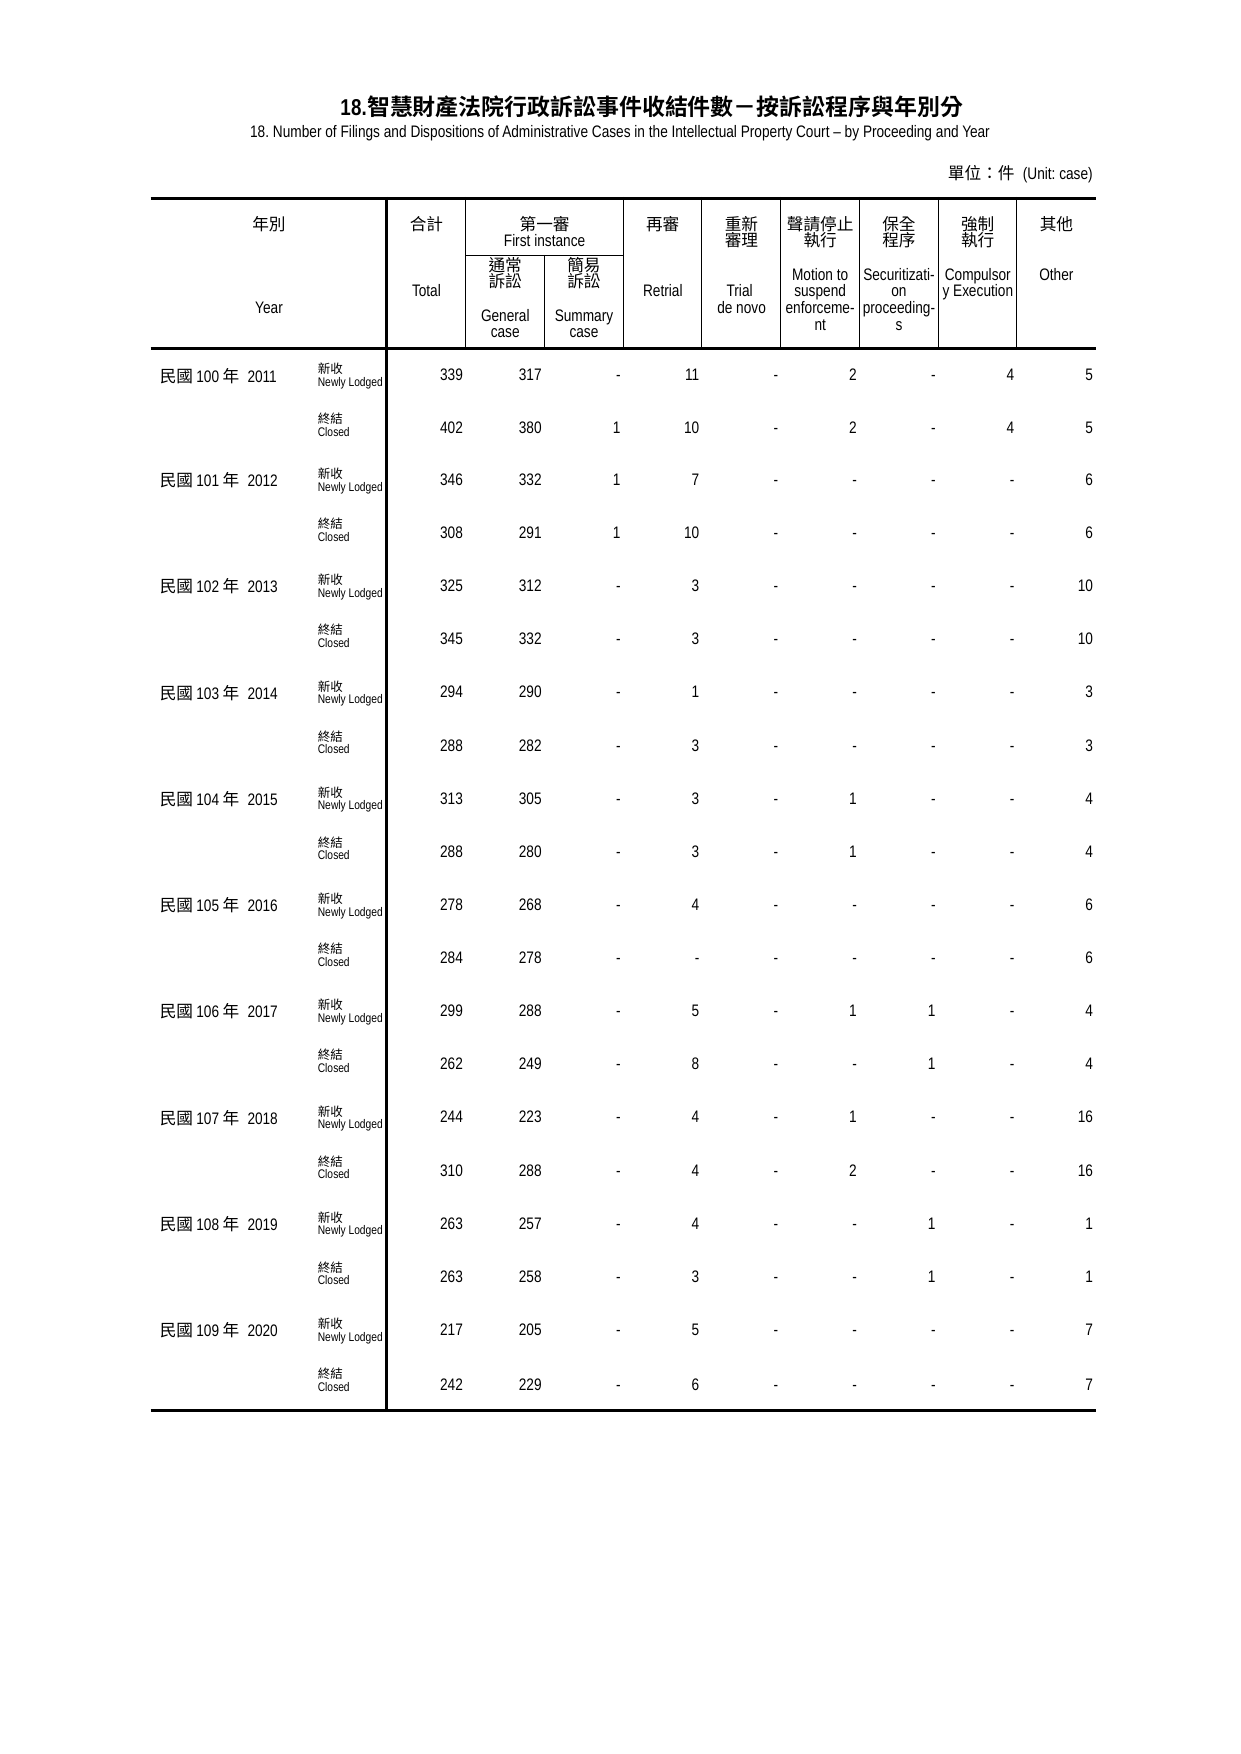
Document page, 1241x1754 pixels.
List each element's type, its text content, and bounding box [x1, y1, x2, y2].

table_cell - [859, 719, 938, 772]
table_cell 4 [1017, 984, 1096, 1037]
table_cell 325 [388, 559, 466, 612]
table_header 合計 Total [388, 200, 465, 347]
table_cell 4 [623, 1197, 702, 1250]
table_cell - [544, 1144, 623, 1197]
table_cell - [781, 931, 859, 984]
table_cell [151, 1250, 315, 1303]
table_cell - [702, 506, 781, 559]
table_cell 229 [466, 1356, 544, 1409]
table_cell 民國101年 2012 [151, 453, 315, 506]
table_cell - [859, 453, 938, 506]
table_cell [151, 1037, 315, 1090]
table_cell 2 [781, 350, 859, 400]
table_cell - [781, 719, 859, 772]
table_header 第一審 First instance [466, 200, 623, 255]
table_cell 313 [388, 772, 466, 825]
table_cell 263 [388, 1250, 466, 1303]
table_cell - [702, 1356, 781, 1409]
table_cell 6 [1017, 931, 1096, 984]
table_cell - [623, 931, 702, 984]
table_cell 簡易 訴訟 Summary case [545, 256, 623, 347]
table_cell [151, 1144, 315, 1197]
table_cell 新收 Newly Lodged 終結 Closed [315, 1197, 385, 1303]
table_cell 4 [938, 350, 1017, 400]
table_cell 278 [388, 878, 466, 931]
table_cell 3 [623, 612, 702, 665]
table_cell - [702, 984, 781, 1037]
table_cell 284 [388, 931, 466, 984]
table_cell - [938, 1144, 1017, 1197]
table_header 聲請停止執行 Motion to suspend enforceme-nt [781, 200, 859, 347]
table_cell - [938, 453, 1017, 506]
table_cell - [702, 1250, 781, 1303]
table_cell 1 [859, 984, 938, 1037]
table_cell 345 [388, 612, 466, 665]
table_cell 1 [544, 506, 623, 559]
table_cell - [938, 1197, 1017, 1250]
table_cell - [544, 612, 623, 665]
table_cell 332 [466, 612, 544, 665]
table_cell 312 [466, 559, 544, 612]
table_cell 339 [388, 350, 466, 400]
table_cell - [702, 559, 781, 612]
table_cell - [781, 506, 859, 559]
table_cell - [544, 1037, 623, 1090]
table_cell 7 [623, 453, 702, 506]
table_cell - [859, 931, 938, 984]
table_cell 3 [1017, 665, 1096, 718]
table_cell - [938, 1250, 1017, 1303]
table_cell 262 [388, 1037, 466, 1090]
table_cell - [859, 1144, 938, 1197]
table_cell - [544, 1250, 623, 1303]
table_cell - [544, 1356, 623, 1409]
table_cell [151, 400, 315, 453]
table_cell 8 [623, 1037, 702, 1090]
table_cell [151, 1356, 315, 1409]
table_cell 新收 Newly Lodged 終結 Closed [315, 559, 385, 665]
table_cell - [544, 350, 623, 400]
table_cell [151, 825, 315, 878]
table_cell 308 [388, 506, 466, 559]
table_cell 新收 Newly Lodged 終結 Closed [315, 878, 385, 984]
table_cell - [702, 931, 781, 984]
table_cell - [781, 1037, 859, 1090]
table_cell 6 [623, 1356, 702, 1409]
table_cell 民國108年 2019 [151, 1197, 315, 1250]
table_cell - [938, 1356, 1017, 1409]
table_cell 民國107年 2018 [151, 1090, 315, 1143]
table_cell 1 [544, 400, 623, 453]
table_cell 380 [466, 400, 544, 453]
table_cell 3 [623, 825, 702, 878]
table_cell 5 [1017, 400, 1096, 453]
table_cell 民國103年 2014 [151, 665, 315, 718]
table_cell - [781, 1197, 859, 1250]
table_cell 10 [623, 400, 702, 453]
table_cell 6 [1017, 453, 1096, 506]
table_cell 通常 訴訟 General case [466, 256, 544, 347]
table_cell 217 [388, 1303, 466, 1356]
table_cell - [859, 350, 938, 400]
text 18. Number of Filings and Dispositions of Administrative Cases in the Intellectual Property Court – by Proceeding and Year [148, 122, 1092, 141]
table_cell 4 [623, 1090, 702, 1143]
table_cell 310 [388, 1144, 466, 1197]
table_cell 1 [859, 1037, 938, 1090]
table_cell 6 [1017, 878, 1096, 931]
table_cell 1 [1017, 1197, 1096, 1250]
table_cell 258 [466, 1250, 544, 1303]
table_cell - [938, 506, 1017, 559]
table_cell 346 [388, 453, 466, 506]
table_cell 3 [623, 1250, 702, 1303]
table_cell - [702, 719, 781, 772]
table_cell 305 [466, 772, 544, 825]
table_cell 288 [388, 825, 466, 878]
table_cell 288 [388, 719, 466, 772]
table_cell 249 [466, 1037, 544, 1090]
table_cell - [938, 612, 1017, 665]
table_cell 7 [1017, 1303, 1096, 1356]
table_cell - [544, 1197, 623, 1250]
table_cell - [938, 1090, 1017, 1143]
table_cell 242 [388, 1356, 466, 1409]
table_cell 2 [781, 1144, 859, 1197]
table_cell - [544, 1090, 623, 1143]
table_cell 4 [623, 878, 702, 931]
table_cell 4 [938, 400, 1017, 453]
table_cell - [702, 1197, 781, 1250]
table_cell 4 [1017, 1037, 1096, 1090]
table_cell - [702, 825, 781, 878]
table_cell 294 [388, 665, 466, 718]
table_cell - [938, 984, 1017, 1037]
table_cell - [938, 1303, 1017, 1356]
table_cell 1 [781, 772, 859, 825]
table_cell - [544, 1303, 623, 1356]
table_cell - [702, 612, 781, 665]
table_cell - [781, 1250, 859, 1303]
table_cell 10 [1017, 559, 1096, 612]
table_cell 1 [859, 1250, 938, 1303]
table_cell 288 [466, 1144, 544, 1197]
table_cell 282 [466, 719, 544, 772]
table_cell 新收 Newly Lodged 終結 Closed [315, 1303, 385, 1409]
table_cell - [544, 665, 623, 718]
table_cell - [859, 1090, 938, 1143]
table_cell 6 [1017, 506, 1096, 559]
table_cell - [544, 559, 623, 612]
table_cell 2 [781, 400, 859, 453]
table_cell 新收 Newly Lodged 終結 Closed [315, 1090, 385, 1197]
text 18.智慧財產法院行政訴訟事件收結件數－按訴訟程序與年別分 [148, 89, 1092, 122]
table_cell 民國100年 2011 [151, 350, 315, 400]
table_cell 新收 Newly Lodged 終結 Closed [315, 772, 385, 878]
table_cell - [938, 719, 1017, 772]
table_cell 新收 Newly Lodged 終結 Closed [315, 984, 385, 1090]
table_cell - [702, 1090, 781, 1143]
table_cell 5 [623, 984, 702, 1037]
table_cell 223 [466, 1090, 544, 1143]
table_cell - [859, 612, 938, 665]
table_header 再審 Retrial [624, 200, 701, 347]
table_cell - [781, 1303, 859, 1356]
table_cell 3 [623, 719, 702, 772]
table_cell 3 [623, 559, 702, 612]
text 單位：件 (Unit: case) [148, 160, 1092, 184]
table_cell 5 [1017, 350, 1096, 400]
table_cell 16 [1017, 1090, 1096, 1143]
table_cell 4 [1017, 772, 1096, 825]
table_cell 1 [781, 984, 859, 1037]
table_cell [151, 612, 315, 665]
table_cell 新收 Newly Lodged 終結 Closed [315, 453, 385, 559]
table_cell - [938, 772, 1017, 825]
table_cell 5 [623, 1303, 702, 1356]
table_cell - [781, 1356, 859, 1409]
table_cell - [544, 719, 623, 772]
table_cell 299 [388, 984, 466, 1037]
table_cell - [702, 665, 781, 718]
table_cell 民國104年 2015 [151, 772, 315, 825]
table_cell 民國109年 2020 [151, 1303, 315, 1356]
table_cell 新收 Newly Lodged 終結 Closed [315, 665, 385, 772]
table_cell 291 [466, 506, 544, 559]
table_cell 7 [1017, 1356, 1096, 1409]
table_cell - [781, 612, 859, 665]
table_cell - [938, 665, 1017, 718]
table_header 年別 Year [151, 200, 385, 347]
table_cell - [859, 825, 938, 878]
table_cell - [544, 984, 623, 1037]
table_cell - [702, 772, 781, 825]
table_cell - [544, 772, 623, 825]
table_cell - [781, 665, 859, 718]
table_header 其他 Other [1017, 200, 1096, 347]
table_cell 280 [466, 825, 544, 878]
table_cell 288 [466, 984, 544, 1037]
table_cell - [859, 400, 938, 453]
table_cell - [859, 878, 938, 931]
table_cell - [938, 878, 1017, 931]
table_cell 16 [1017, 1144, 1096, 1197]
table_cell 1 [859, 1197, 938, 1250]
table_cell 1 [1017, 1250, 1096, 1303]
table_cell 3 [623, 772, 702, 825]
table_cell 402 [388, 400, 466, 453]
table_cell [151, 719, 315, 772]
table_cell 1 [623, 665, 702, 718]
table_cell 244 [388, 1090, 466, 1143]
table_cell - [859, 665, 938, 718]
table_cell - [781, 559, 859, 612]
table_cell - [859, 506, 938, 559]
table_cell 257 [466, 1197, 544, 1250]
table_cell 3 [1017, 719, 1096, 772]
table_cell - [938, 825, 1017, 878]
table_cell 民國106年 2017 [151, 984, 315, 1037]
table_cell - [938, 1037, 1017, 1090]
table_cell - [859, 559, 938, 612]
table_cell - [702, 1144, 781, 1197]
table_cell - [938, 559, 1017, 612]
table_cell - [702, 350, 781, 400]
table_cell 民國102年 2013 [151, 559, 315, 612]
table_cell - [938, 931, 1017, 984]
table_cell 1 [781, 825, 859, 878]
table_cell - [544, 931, 623, 984]
table_cell - [859, 1356, 938, 1409]
table_cell - [544, 825, 623, 878]
table_cell 290 [466, 665, 544, 718]
table_cell 332 [466, 453, 544, 506]
table_cell [151, 506, 315, 559]
table_cell - [859, 772, 938, 825]
table_header 保全 程序 Securitizati-on proceeding-s [860, 200, 938, 347]
table_header 重新 審理 Trial de novo [702, 200, 780, 347]
table_cell 4 [623, 1144, 702, 1197]
table_cell - [544, 878, 623, 931]
table_cell 新收 Newly Lodged 終結 Closed [315, 350, 385, 453]
table_cell 4 [1017, 825, 1096, 878]
table_cell - [702, 878, 781, 931]
table_cell - [702, 1037, 781, 1090]
table_cell 11 [623, 350, 702, 400]
table_cell [151, 931, 315, 984]
table_cell - [702, 453, 781, 506]
table_cell 263 [388, 1197, 466, 1250]
table_header 強制 執行 Compulsory Execution [939, 200, 1016, 347]
table_cell 1 [544, 453, 623, 506]
table_cell - [702, 1303, 781, 1356]
table_cell 278 [466, 931, 544, 984]
table_cell - [781, 878, 859, 931]
table_cell 10 [1017, 612, 1096, 665]
table_cell 民國105年 2016 [151, 878, 315, 931]
table_cell - [702, 400, 781, 453]
table_cell 10 [623, 506, 702, 559]
table_cell 268 [466, 878, 544, 931]
table_cell 1 [781, 1090, 859, 1143]
table_cell - [859, 1303, 938, 1356]
table_cell 205 [466, 1303, 544, 1356]
table_cell - [781, 453, 859, 506]
table_cell 317 [466, 350, 544, 400]
